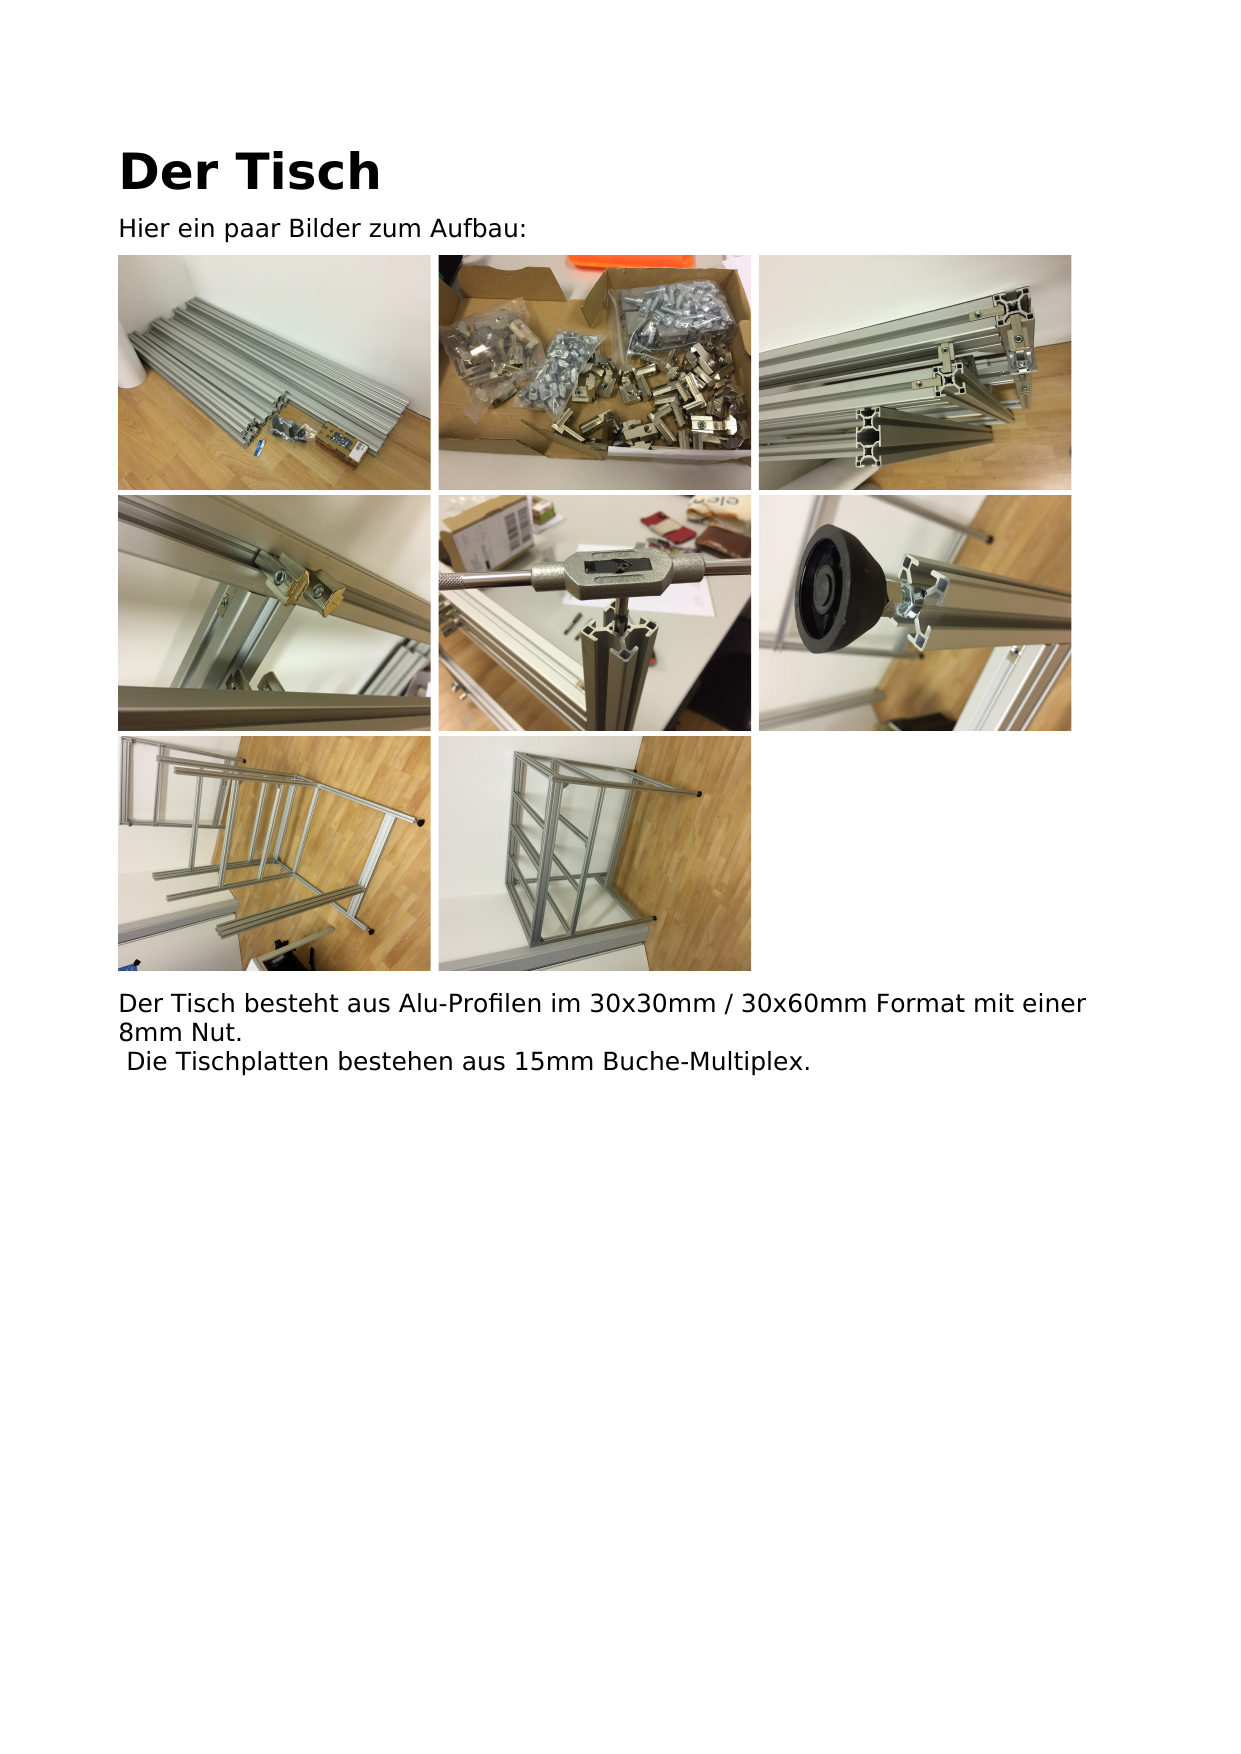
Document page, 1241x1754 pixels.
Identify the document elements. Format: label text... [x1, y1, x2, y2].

picture [118, 255, 431, 490]
picture [118, 495, 431, 731]
picture [438, 495, 752, 731]
picture [758, 495, 1072, 731]
text Der Tisch besteht aus Alu-Profilen im 30x30mm / 30x60mm Format mit einer 8mm Nut. Die Tischplatten bestehen aus 15mm Buche-Multiplex. [118, 989, 1122, 1076]
picture [118, 736, 431, 971]
picture [438, 255, 752, 490]
picture [438, 736, 752, 971]
text Hier ein paar Bilder zum Aufbau: [118, 214, 1122, 243]
picture [758, 255, 1072, 490]
subtitle Der Tisch [118, 143, 1122, 201]
